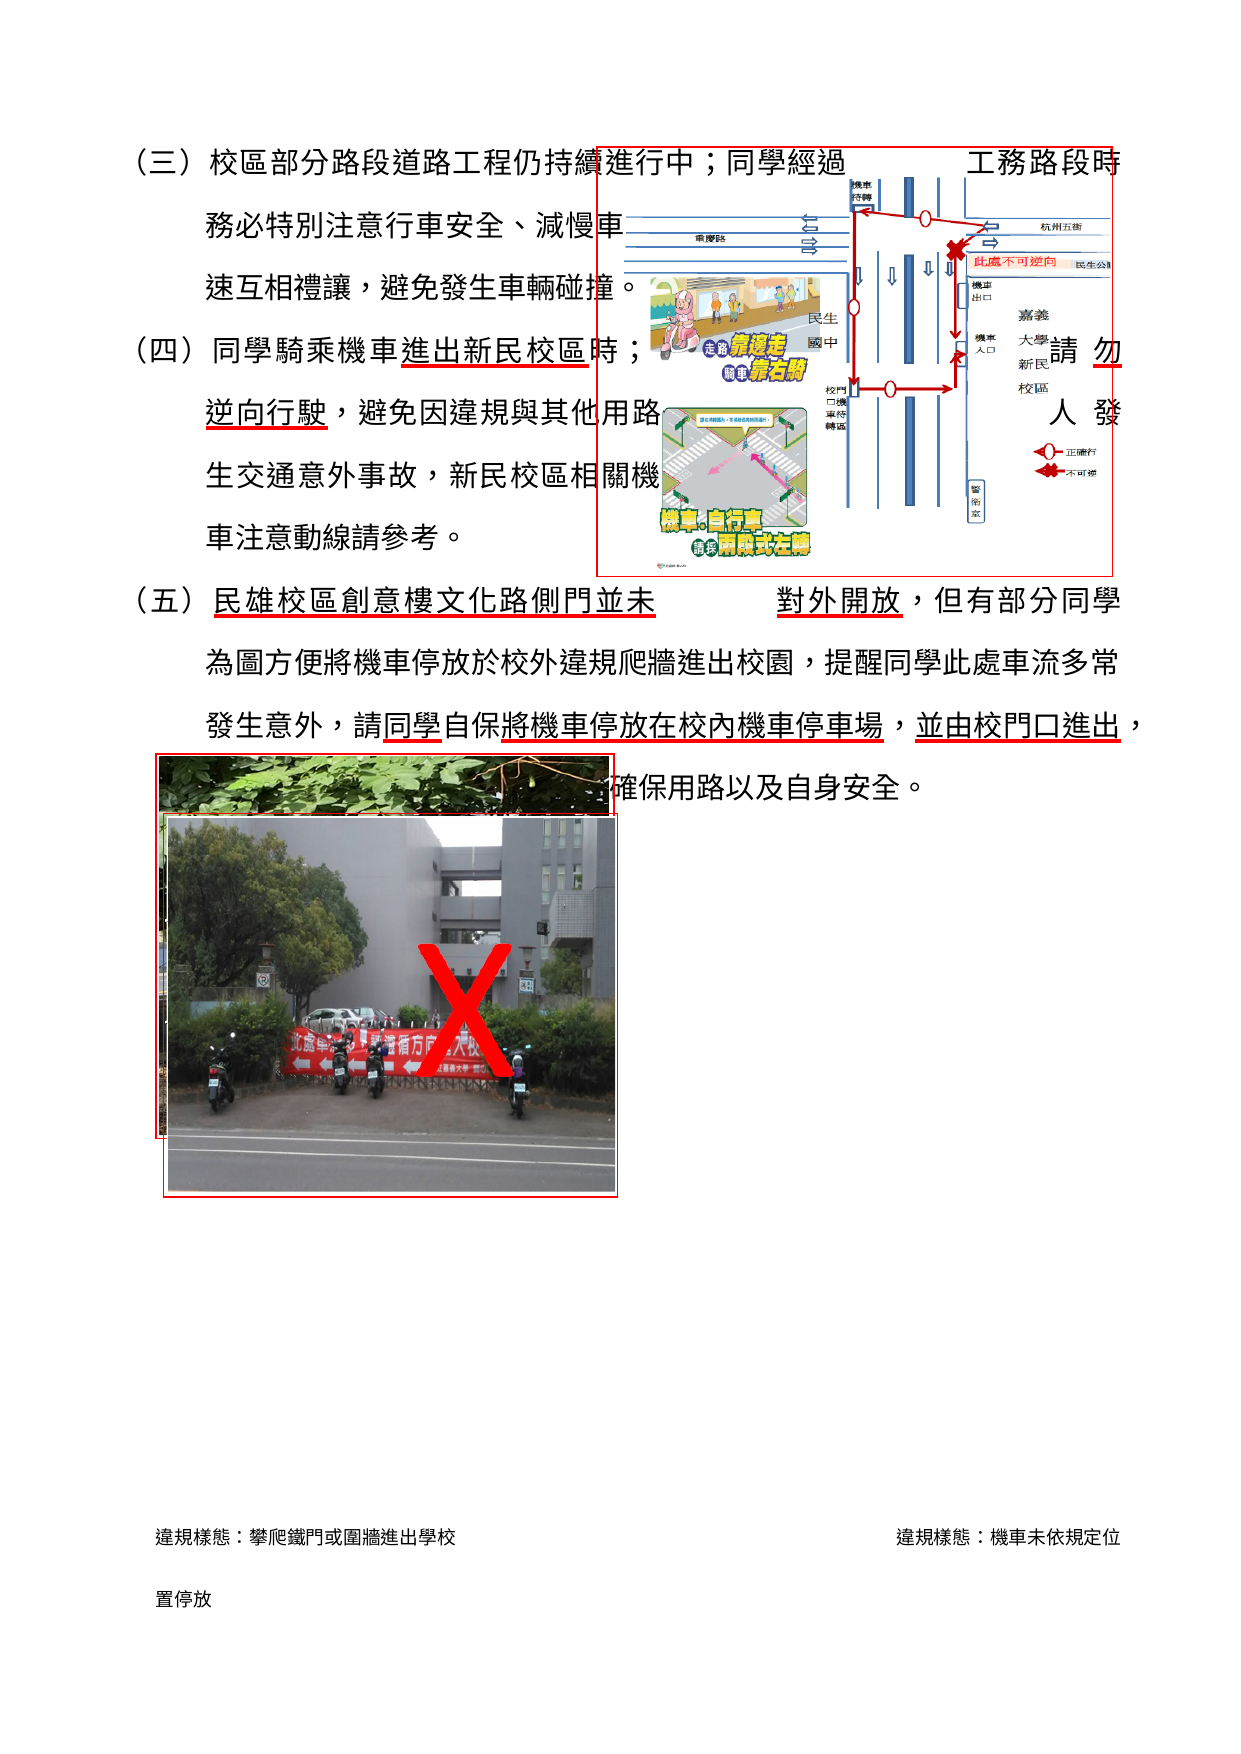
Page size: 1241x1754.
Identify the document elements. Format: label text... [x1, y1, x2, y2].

text （四）同學騎乘機車進出新民校區時；請勿逆向行駛，避免因違規與其他用路人發生交通意外事故，新民校區相關機車注意動線請參考。 [1113, 368, 1122, 557]
text （四）同學騎乘機車進出新民校區時；請勿逆向行駛，避免因違規與其他用路人發生交通意外事故，新民校區相關機車注意動線請參考。 [774, 307, 1112, 557]
text （五）民雄校區創意樓文化路側門並未對外開放，但有部分同學為圖方便將機車停放於校外違規爬牆進出校園，提醒同學此處車流多常發生意外，請同學自保將機車停放在校內機車停車場，並由校門口進出，確保用路以及自身安全。 [118, 557, 1122, 807]
text 違規樣態：攀爬鐵門或圍牆進出學校 違規樣態：機車未依規定位置停放 [156, 1494, 1122, 1619]
text （三）校區部分路段道路工程仍持續進行中；同學經過工務路段時務必特別注意行車安全、減慢車速互相禮讓，避免發生車輛碰撞。 [118, 119, 1122, 307]
text （四）同學騎乘機車進出新民校區時；請勿逆向行駛，避免因違規與其他用路人發生交通意外事故，新民校區相關機車注意動線請參考。 [598, 307, 848, 557]
text （四）同學騎乘機車進出新民校區時；請勿逆向行駛，避免因違規與其他用路人發生交通意外事故，新民校區相關機車注意動線請參考。 [118, 307, 596, 557]
